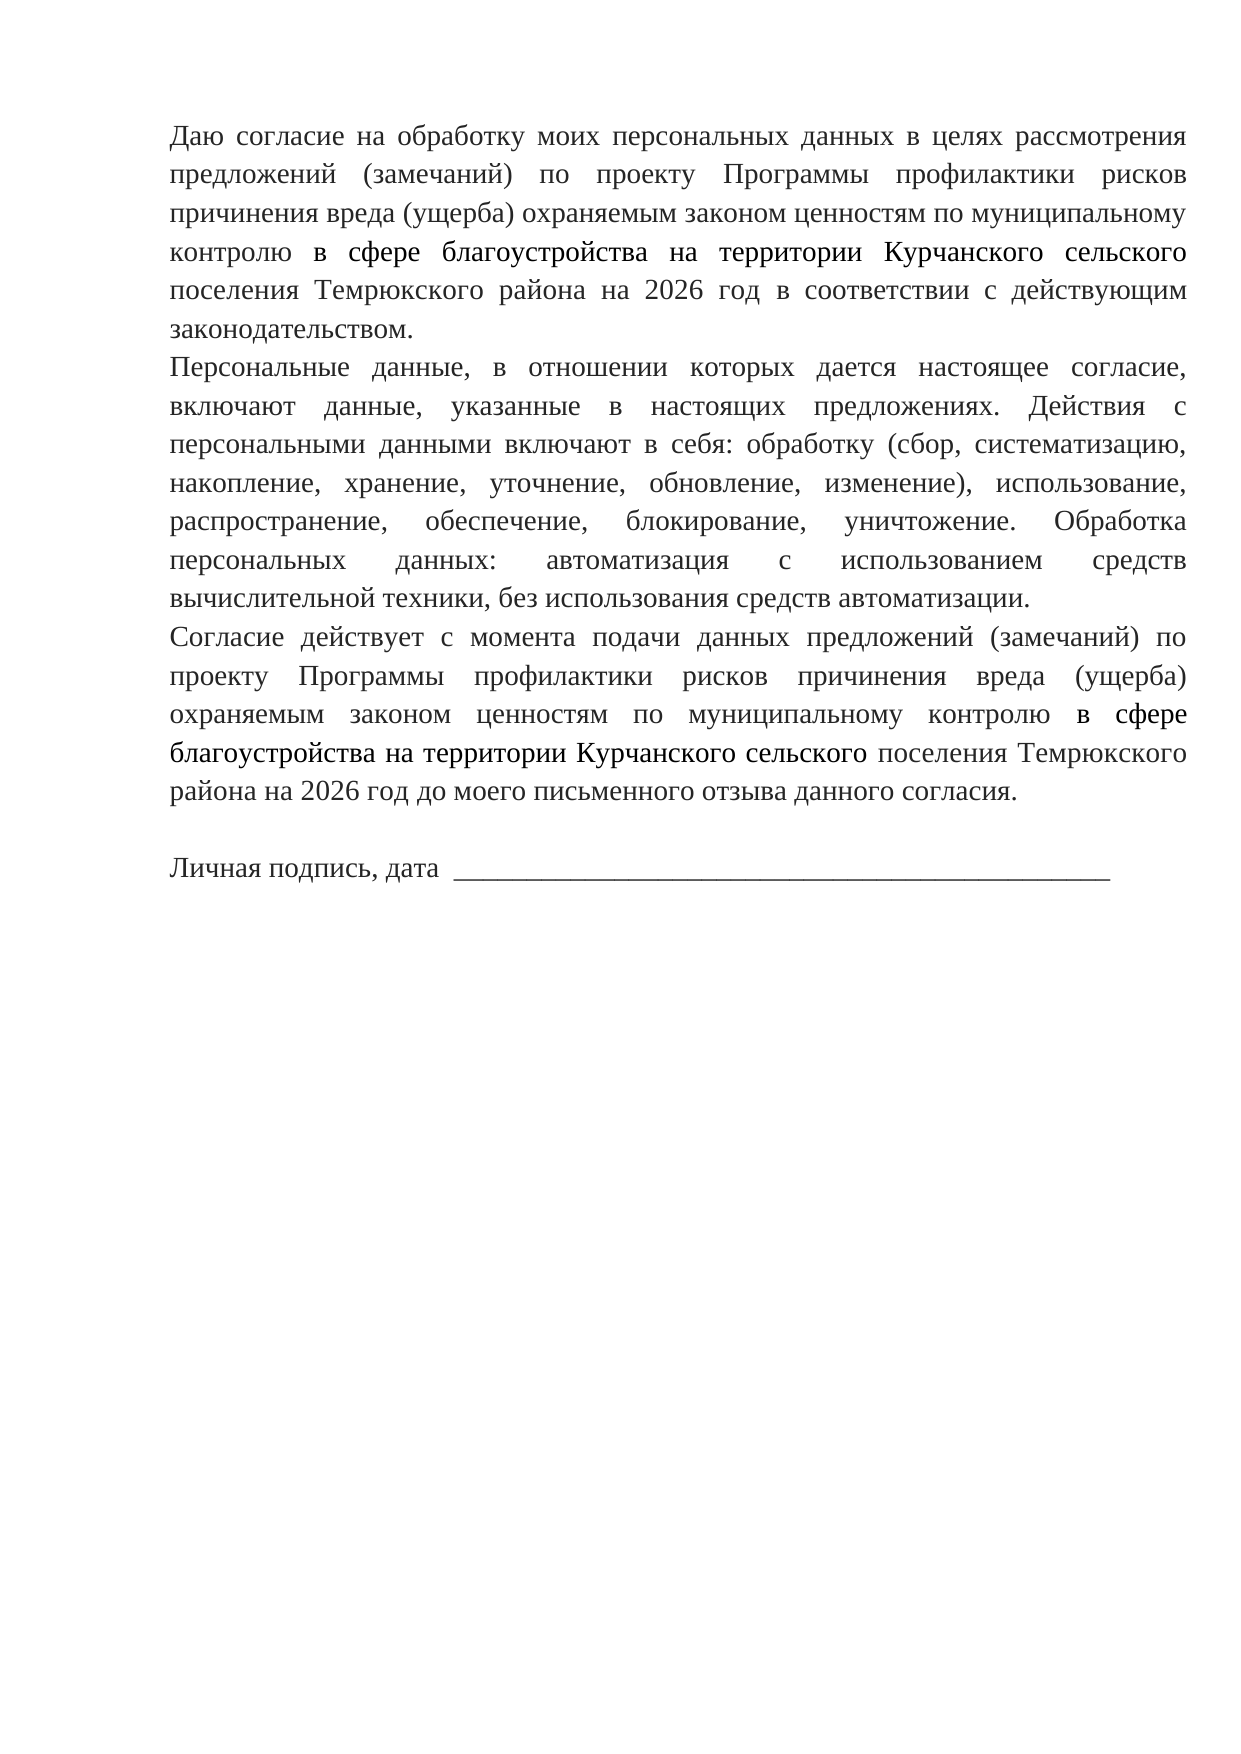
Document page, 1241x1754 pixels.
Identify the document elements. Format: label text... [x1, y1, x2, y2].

text Личная подпись, дата _____________________________________________ [169, 850, 1187, 884]
text Даю согласие на обработку моих персональных данных в целях рассмотрения предложений (замечаний) по проекту Программы профилактики рисков причинения вреда (ущерба) охраняемым законом ценностям по муниципальному контролю в сфере благоустройства на территории Курчанского сельского поселения Темрюкского района на 2026 год в соответствии с действующим законодательством. [169, 118, 1187, 344]
text Персональные данные, в отношении которых дается настоящее согласие, включают данные, указанные в настоящих предложениях. Действия с персональными данными включают в себя: обработку (сбор, систематизацию, накопление, хранение, уточнение, обновление, изменение), использование, распространение, обеспечение, блокирование, уничтожение. Обработка персональных данных: автоматизация с использованием средств вычислительной техники, без использования средств автоматизации. [169, 349, 1187, 614]
text Согласие действует с момента подачи данных предложений (замечаний) по проекту Программы профилактики рисков причинения вреда (ущерба) охраняемым законом ценностям по муниципальному контролю в сфере благоустройства на территории Курчанского сельского поселения Темрюкского района на 2026 год до моего письменного отзыва данного согласия. [169, 619, 1187, 807]
